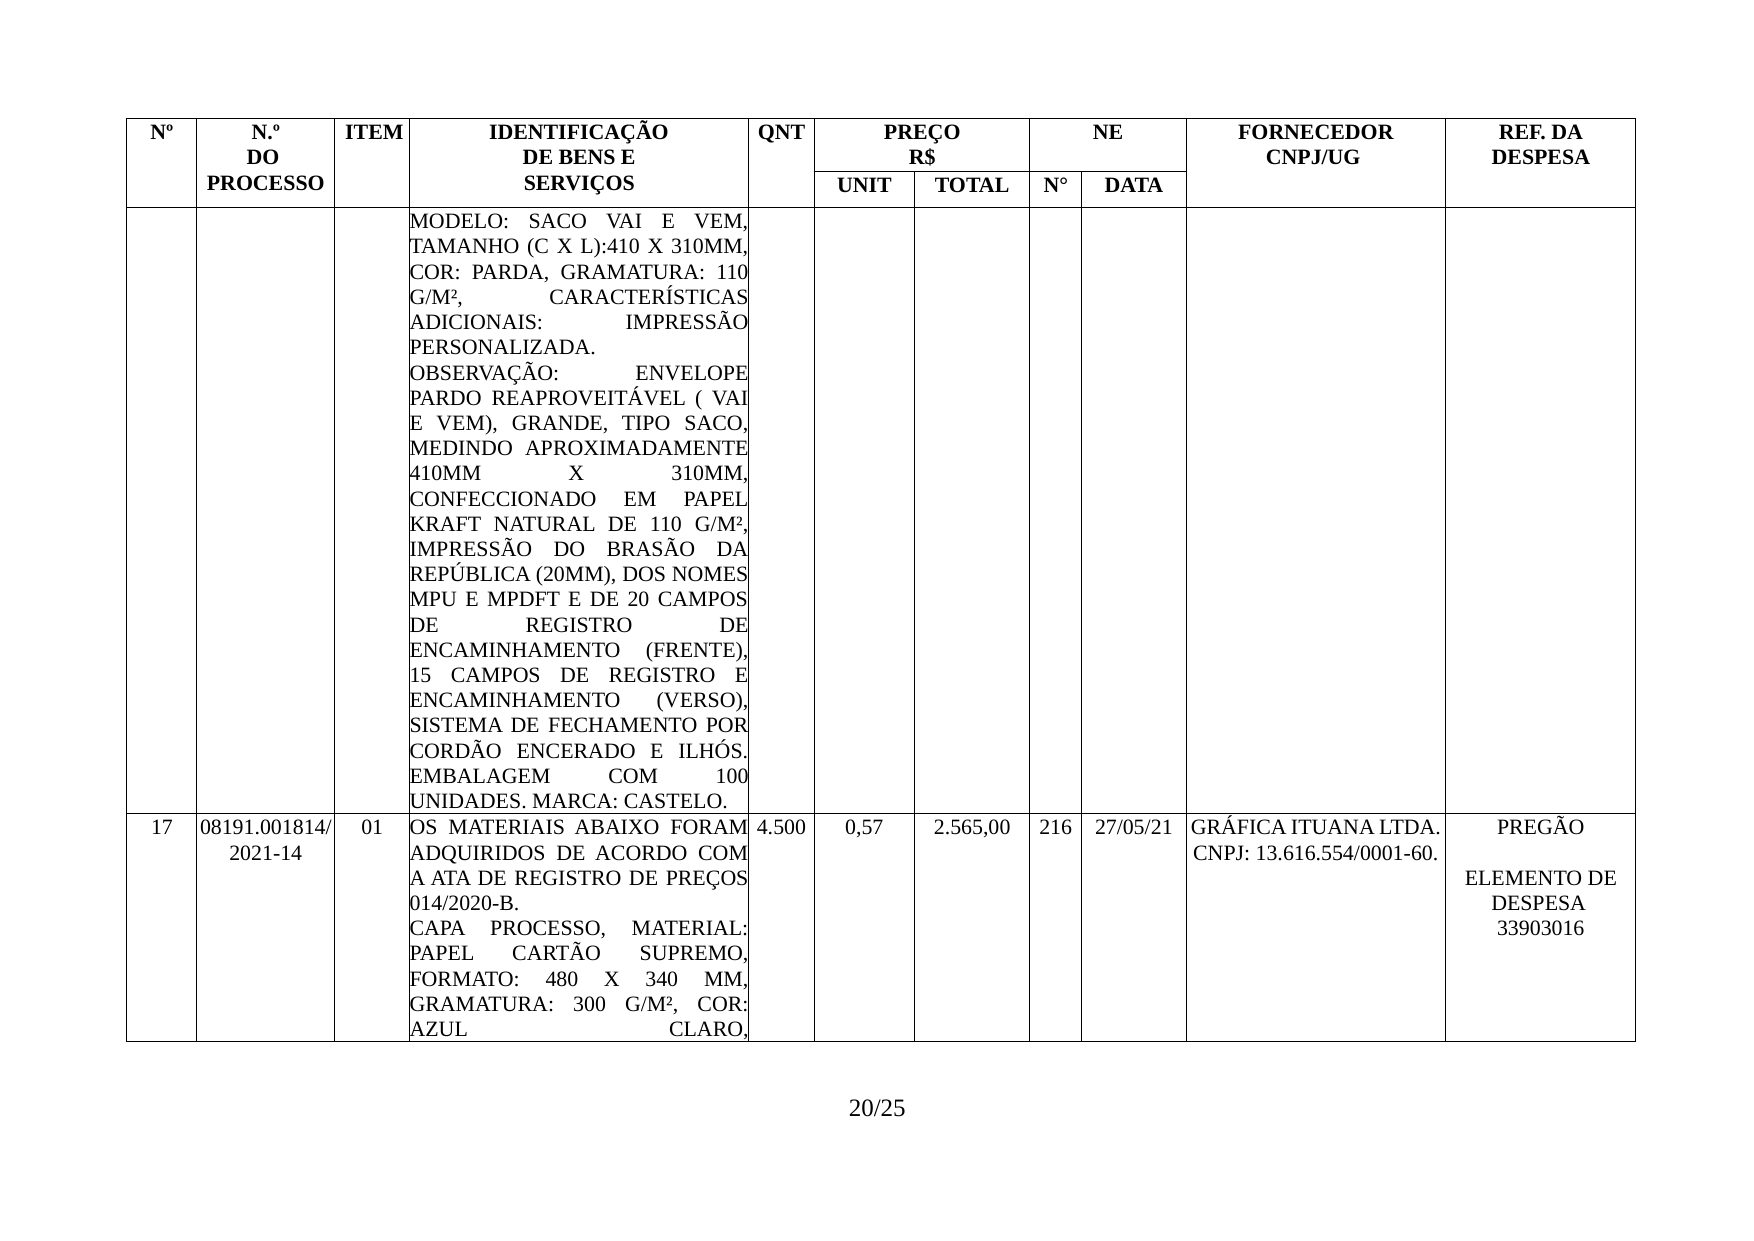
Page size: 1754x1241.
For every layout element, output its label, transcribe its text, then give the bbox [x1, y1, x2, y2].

table_cell 0,57 [815, 814, 914, 1041]
table_cell [197, 208, 334, 813]
table_cell DATA [1082, 172, 1186, 207]
table_cell [815, 208, 914, 813]
table_cell [1446, 208, 1635, 813]
table_cell 17 [127, 814, 196, 1041]
table_cell 01 [335, 814, 409, 1041]
table_cell 4.500 [749, 814, 814, 1041]
table_header QNT [749, 119, 814, 207]
table_header N.º DO PROCESSO [197, 119, 334, 207]
table_cell 2.565,00 [915, 814, 1029, 1041]
table_header ITEM [335, 119, 409, 207]
table_header PREÇO R$ [815, 119, 1029, 171]
table_cell PREGÃO ELEMENTO DE DESPESA 33903016 [1446, 814, 1635, 1041]
table_cell UNIT [815, 172, 914, 207]
table_cell 27/05/21 [1082, 814, 1186, 1041]
table_cell [1030, 208, 1081, 813]
table_header NE [1030, 119, 1186, 171]
table_cell [127, 208, 196, 813]
table_header Nº [127, 119, 196, 207]
table_cell GRÁFICA ITUANA LTDA. CNPJ: 13.616.554/0001-60. [1187, 814, 1445, 1041]
table_cell 08191.001814/2021-14 [197, 814, 334, 1041]
table_cell [915, 208, 1029, 813]
table_cell 216 [1030, 814, 1081, 1041]
table_cell OS MATERIAIS ABAIXO FORAM ADQUIRIDOS DE ACORDO COM A ATA DE REGISTRO DE PREÇOS 014/2020-B. CAPA PROCESSO, MATERIAL: PAPEL CARTÃO SUPREMO, FORMATO: 480 X 340 MM, GRAMATURA: 300 G/M², COR: AZUL CLARO, [410, 814, 748, 1041]
table_cell [1082, 208, 1186, 813]
table_cell N° [1030, 172, 1081, 207]
table_header IDENTIFICAÇÃO DE BENS E SERVIÇOS [410, 119, 748, 207]
table_header REF. DA DESPESA [1446, 119, 1635, 207]
table_header FORNECEDOR CNPJ/UG [1187, 119, 1445, 207]
table_cell MODELO: SACO VAI E VEM, TAMANHO (C X L):410 X 310MM, COR: PARDA, GRAMATURA: 110 G/M², CARACTERÍSTICAS ADICIONAIS: IMPRESSÃO PERSONALIZADA. OBSERVAÇÃO: ENVELOPE PARDO REAPROVEITÁVEL ( VAI E VEM), GRANDE, TIPO SACO, MEDINDO APROXIMADAMENTE 410MM X 310MM, CONFECCIONADO EM PAPEL KRAFT NATURAL DE 110 G/M², IMPRESSÃO DO BRASÃO DA REPÚBLICA (20MM), DOS NOMES MPU E MPDFT E DE 20 CAMPOS DE REGISTRO DE ENCAMINHAMENTO (FRENTE), 15 CAMPOS DE REGISTRO E ENCAMINHAMENTO (VERSO), SISTEMA DE FECHAMENTO POR CORDÃO ENCERADO E ILHÓS. EMBALAGEM COM 100 UNIDADES. MARCA: CASTELO. [410, 208, 748, 813]
table_cell TOTAL [915, 172, 1029, 207]
table_cell [749, 208, 814, 813]
table_cell [335, 208, 409, 813]
table_cell [1187, 208, 1445, 813]
